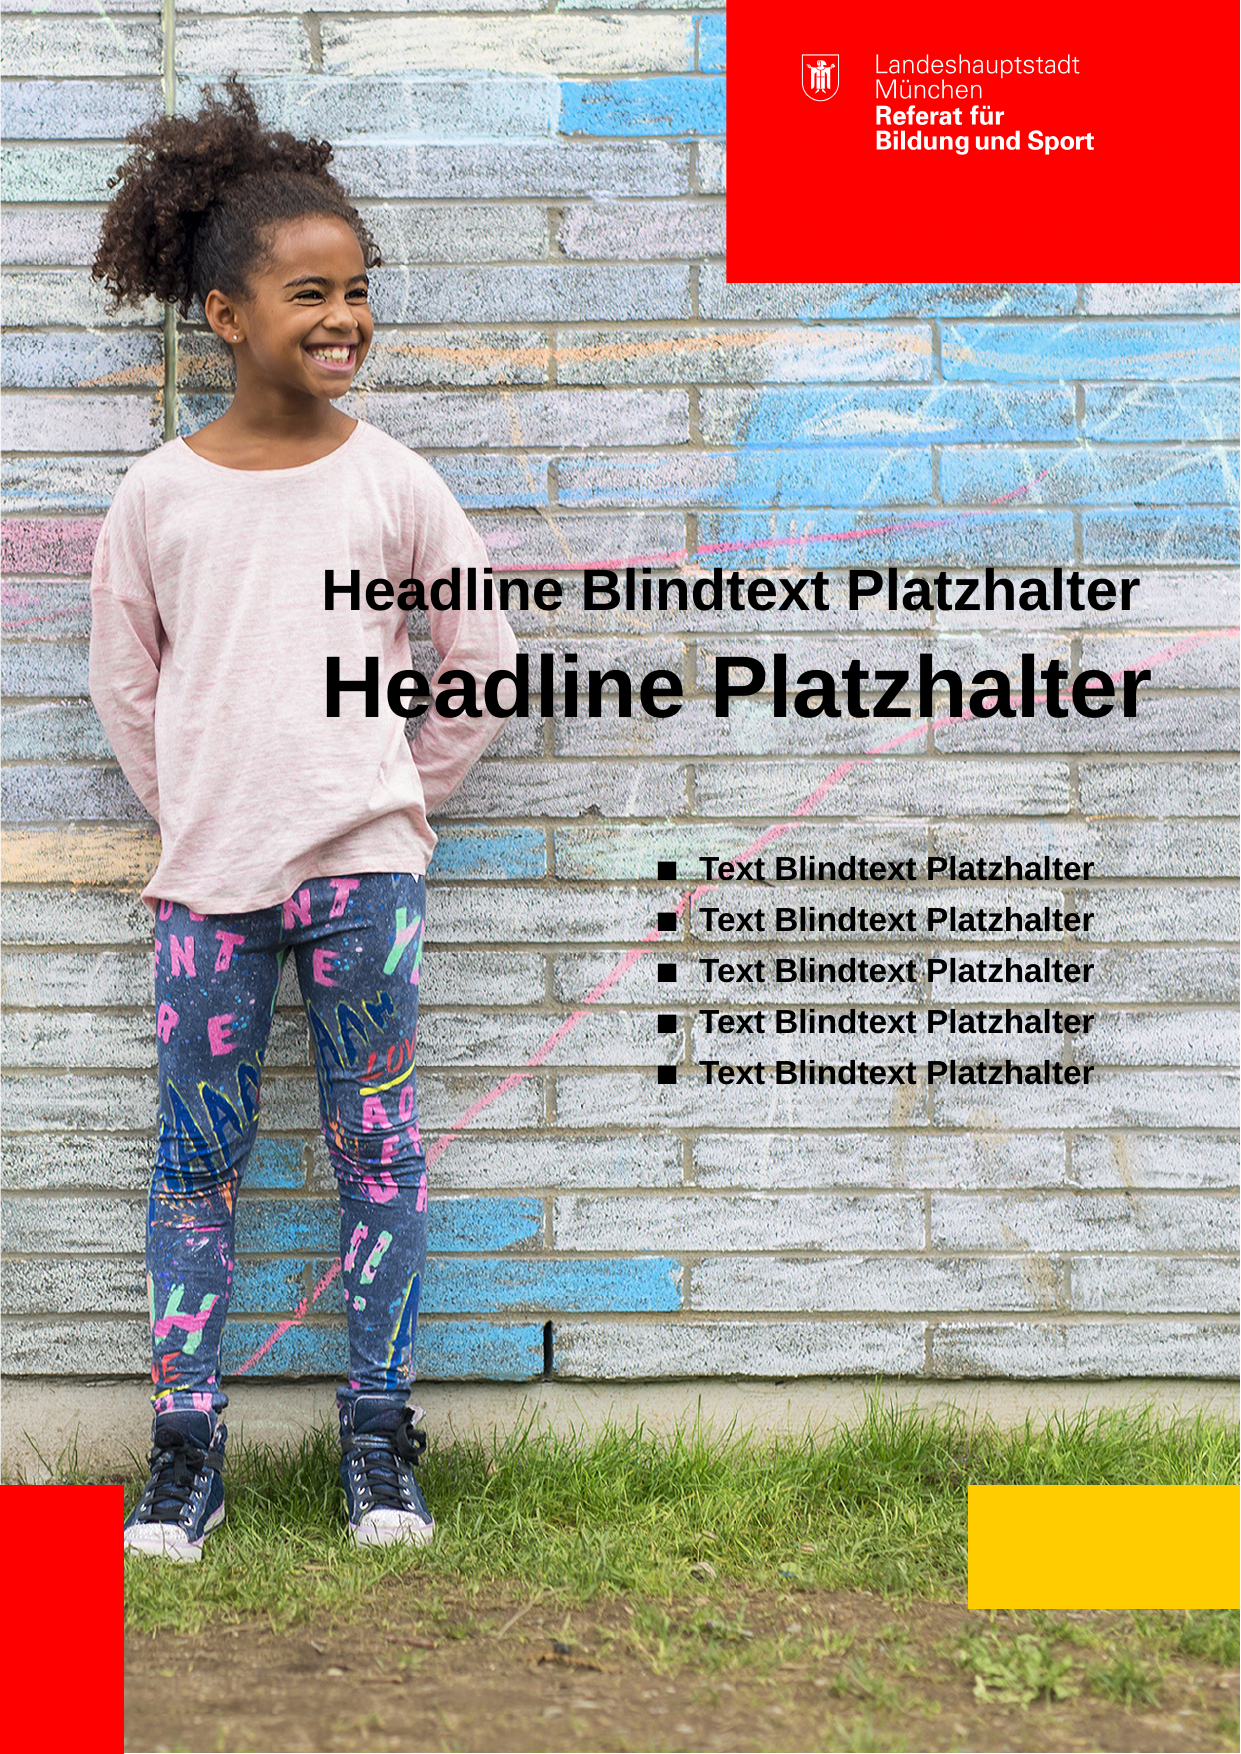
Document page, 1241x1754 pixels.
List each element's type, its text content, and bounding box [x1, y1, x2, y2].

list Text Blindtext Platzhalter [658, 900, 1176, 939]
list Text Blindtext Platzhalter [658, 1002, 1176, 1041]
text Headline Platzhalter [321, 635, 1206, 736]
text Headline Blindtext Platzhalter [321, 556, 1206, 623]
list Text Blindtext Platzhalter [658, 1053, 1176, 1092]
list Text Blindtext Platzhalter [658, 849, 1176, 888]
picture [0, 0, 1240, 1753]
list Text Blindtext Platzhalter [658, 951, 1176, 990]
